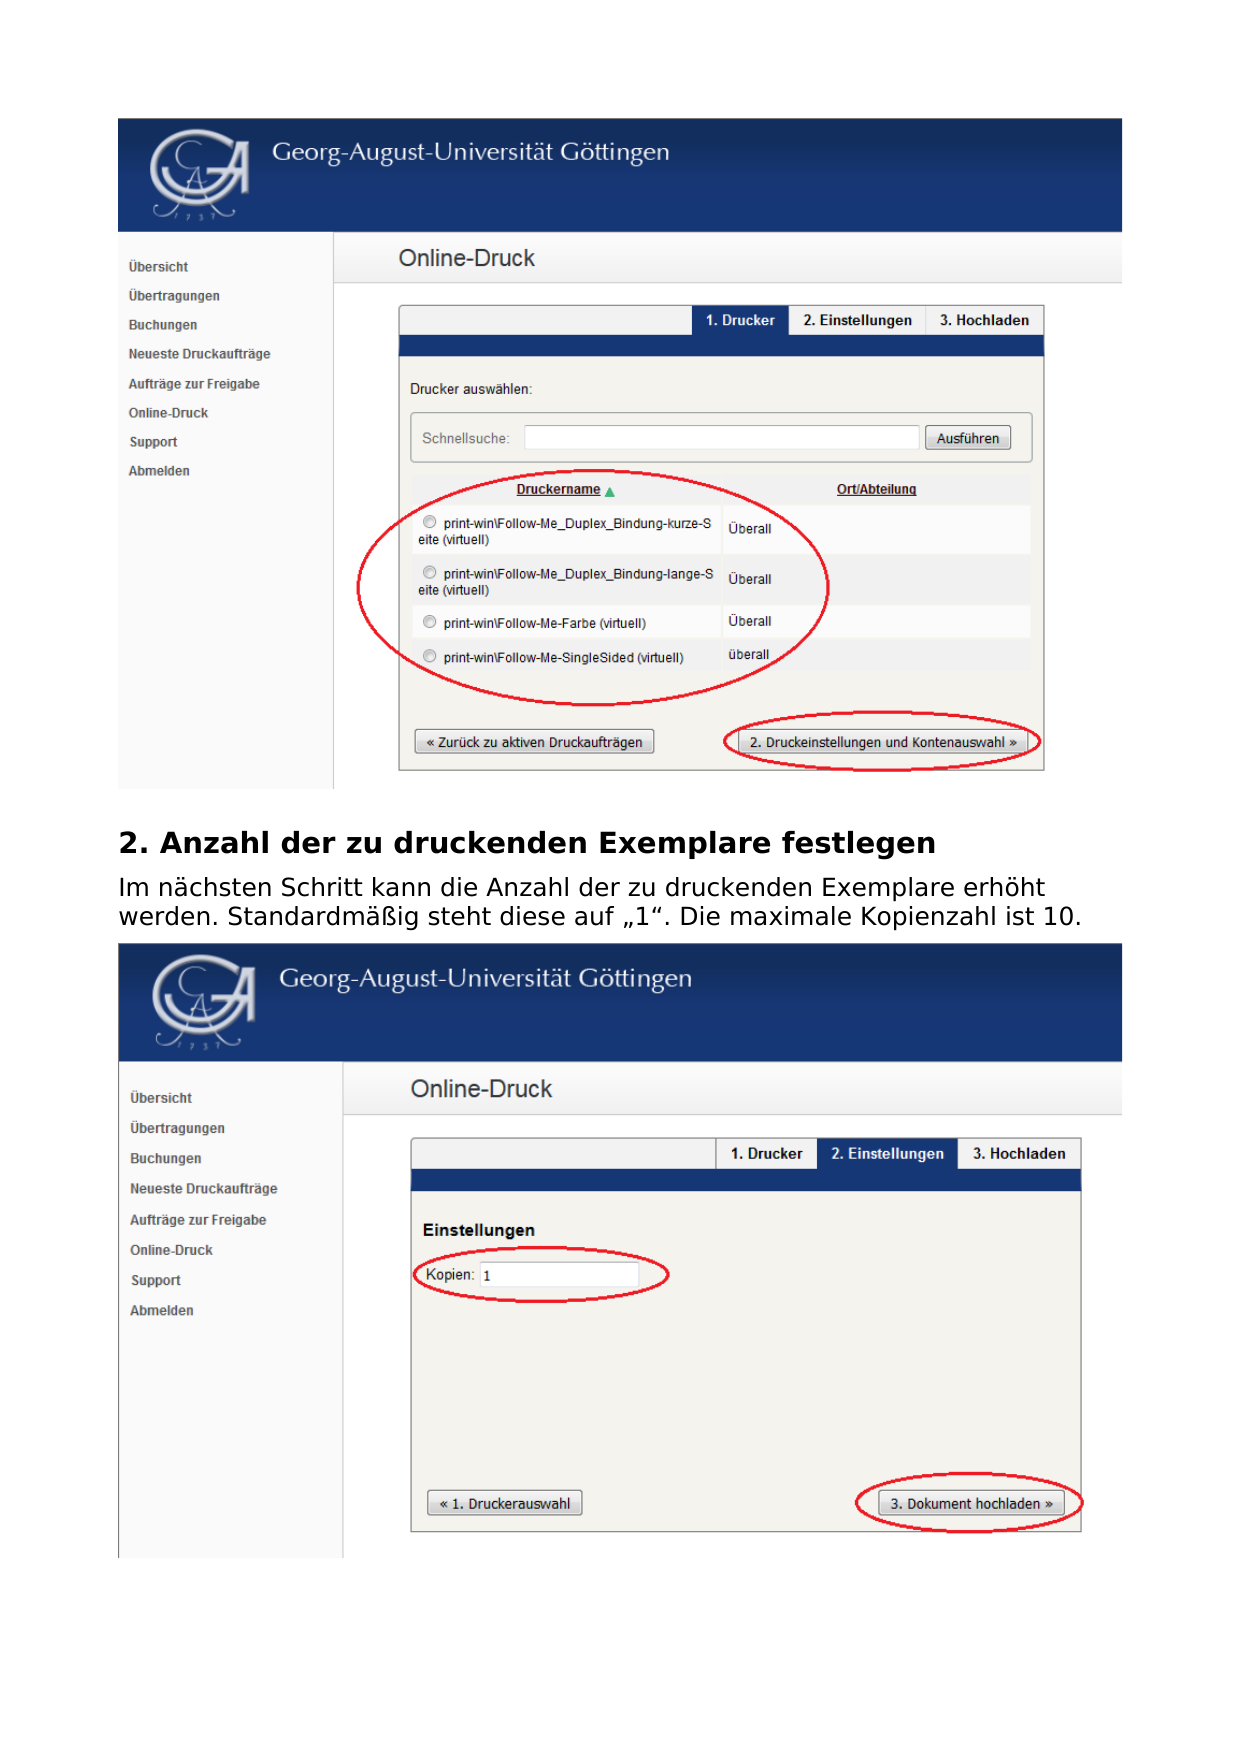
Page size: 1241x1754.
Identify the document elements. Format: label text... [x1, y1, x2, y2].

picture [118, 943, 1123, 1558]
text Im nächsten Schritt kann die Anzahl der zu druckenden Exemplare erhöht werden. Standardmäßig steht diese auf „1“. Die maximale Kopienzahl ist 10. [118, 873, 1122, 931]
subtitle 2. Anzahl der zu druckenden Exemplare festlegen [118, 827, 1122, 861]
picture [118, 118, 1123, 789]
